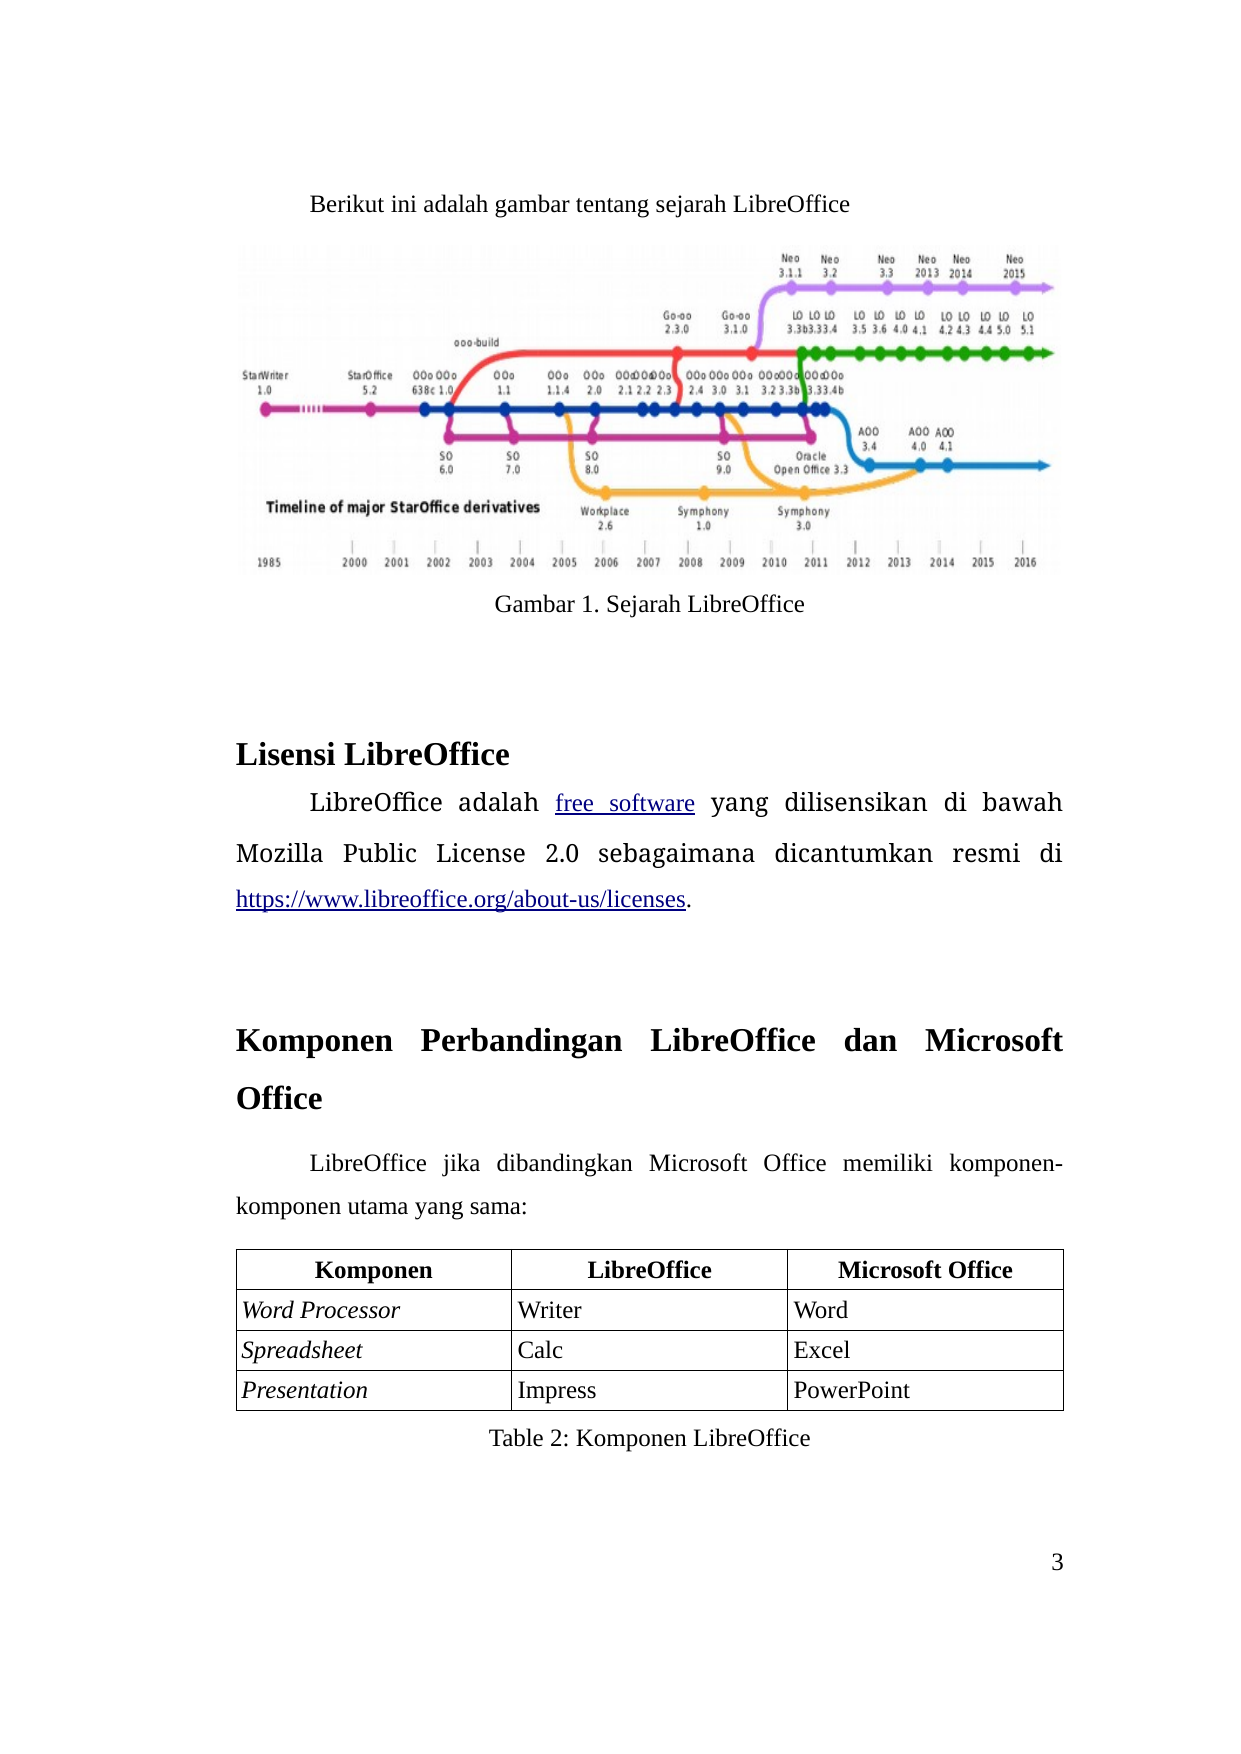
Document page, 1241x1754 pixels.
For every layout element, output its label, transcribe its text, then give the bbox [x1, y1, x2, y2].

table_header Microsoft Office [788, 1250, 1063, 1289]
table_cell Word [788, 1290, 1063, 1329]
table_cell Word Processor [237, 1290, 511, 1329]
text Berikut ini adalah gambar tentang sejarah LibreOffice [236, 189, 1063, 218]
table_cell Excel [788, 1331, 1063, 1370]
table_cell Presentation [237, 1371, 511, 1410]
text LibreOffice adalah free software yang dilisensikan di bawah Mozilla Public License 2.0 sebagaimana dicantumkan resmi di https://www.libreoffice.org/about-us/licenses. [236, 785, 1063, 913]
subtitle Komponen Perbandingan LibreOffice dan Microsoft Office [236, 1021, 1063, 1116]
table_cell Calc [512, 1331, 787, 1370]
text LibreOffice jika dibandingkan Microsoft Office memiliki komponen-komponen utama yang sama: [236, 1148, 1063, 1220]
table_cell Spreadsheet [237, 1331, 511, 1370]
text Gambar 1. Sejarah LibreOffice [236, 258, 1063, 618]
table_cell Writer [512, 1290, 787, 1329]
table_cell PowerPoint [788, 1371, 1063, 1410]
table_header LibreOffice [512, 1250, 787, 1289]
text Table 2: Komponen LibreOffice [236, 1423, 1063, 1451]
table_header Komponen [237, 1250, 511, 1289]
picture [237, 245, 1062, 575]
subtitle Lisensi LibreOffice [236, 734, 1063, 772]
table_cell Impress [512, 1371, 787, 1410]
